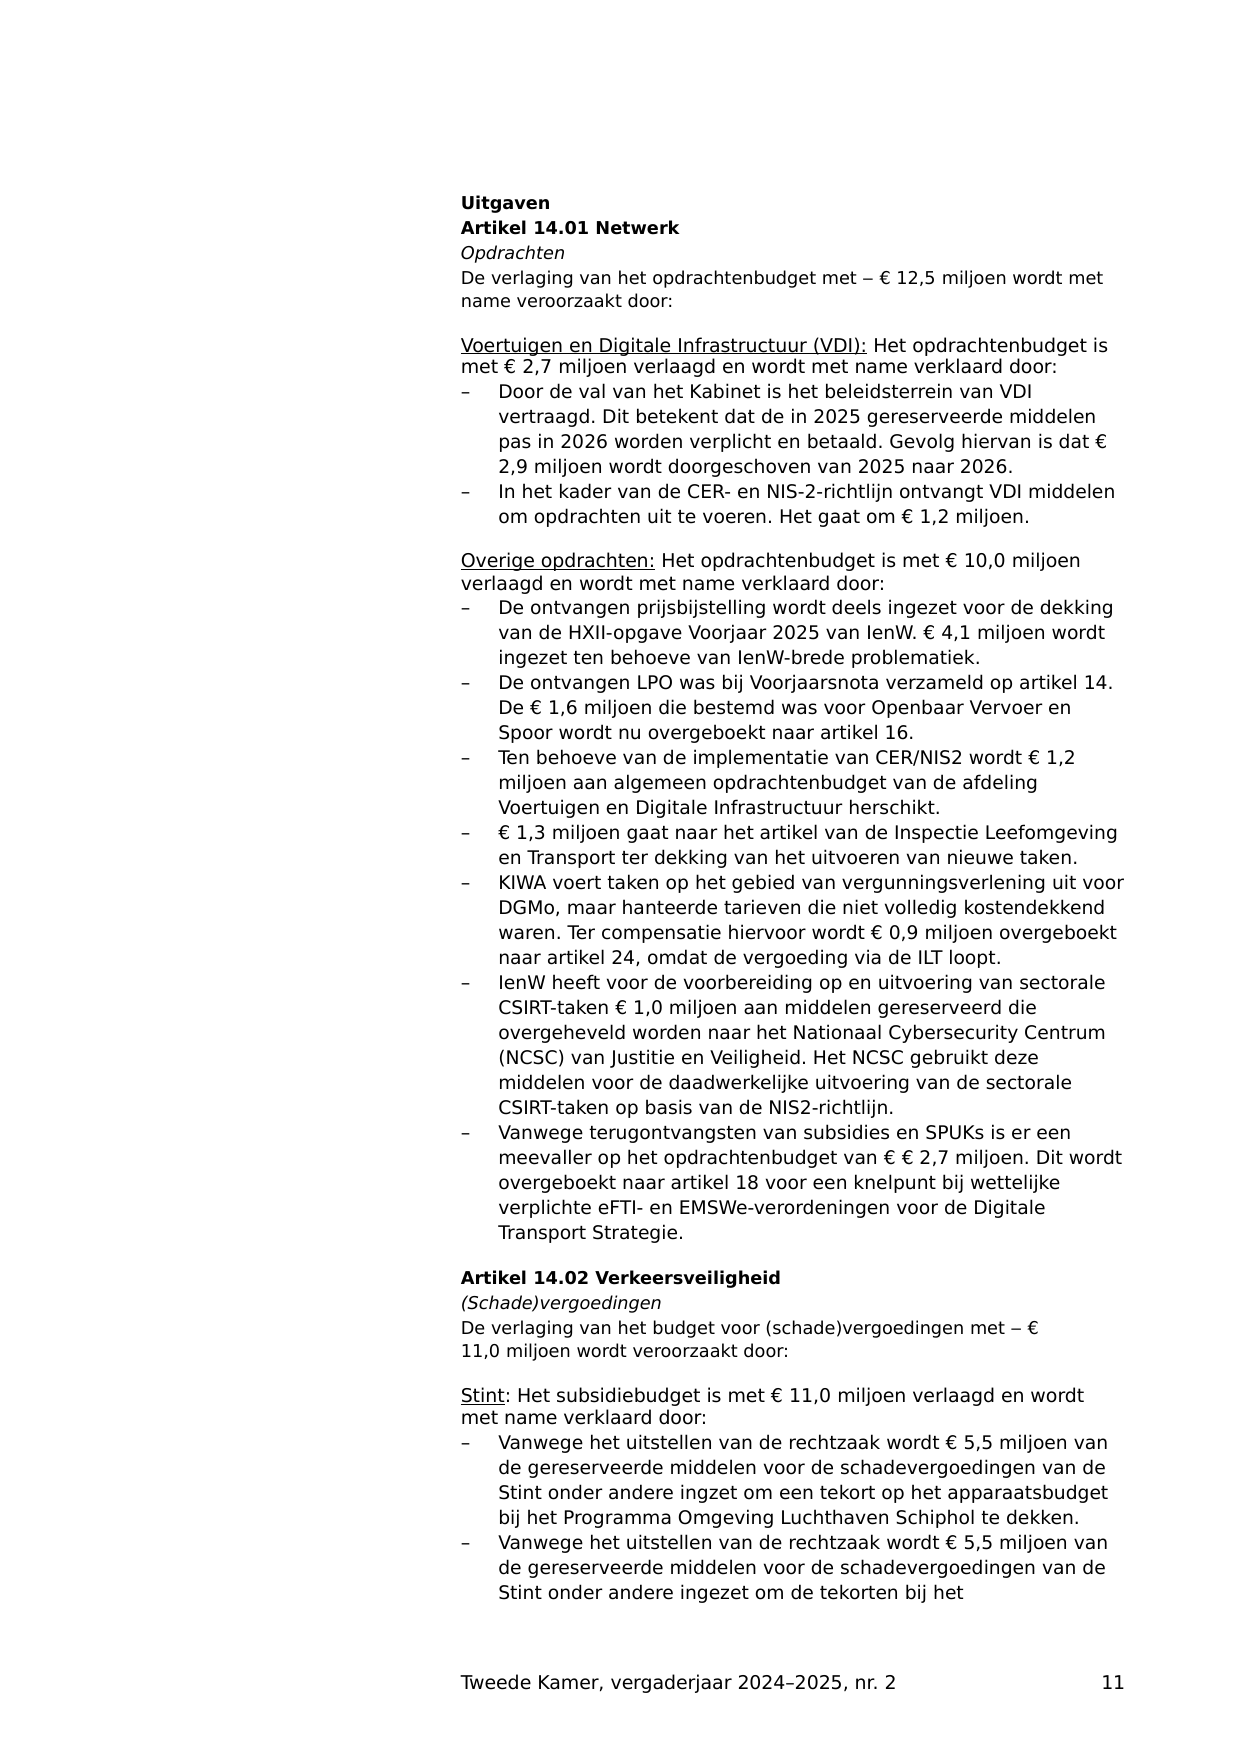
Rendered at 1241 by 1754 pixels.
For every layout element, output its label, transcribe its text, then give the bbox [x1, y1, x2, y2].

list IenW heeft voor de voorbereiding op en uitvoering van sectorale CSIRT-taken € 1,0 miljoen aan middelen gereserveerd die overgeheveld worden naar het Nationaal Cybersecurity Centrum (NCSC) van Justitie en Veiligheid. Het NCSC gebruikt deze middelen voor de daadwerkelijke uitvoering van de sectorale CSIRT-taken op basis van de NIS2-richtlijn. [461, 969, 1125, 1119]
text De verlaging van het budget voor (schade)vergoedingen met ‒ € 11,0 miljoen wordt veroorzaakt door: [461, 1316, 1125, 1362]
text (Schade)vergoedingen [461, 1291, 1125, 1314]
list KIWA voert taken op het gebied van vergunningsverlening uit voor DGMo, maar hanteerde tarieven die niet volledig kostendekkend waren. Ter compensatie hiervoor wordt € 0,9 miljoen overgeboekt naar artikel 24, omdat de vergoeding via de ILT loopt. [461, 869, 1125, 969]
text Opdrachten [461, 241, 1125, 264]
text De verlaging van het opdrachtenbudget met ‒ € 12,5 miljoen wordt met name veroorzaakt door: [461, 266, 1125, 312]
list In het kader van de CER- en NIS-2-richtlijn ontvangt VDI middelen om opdrachten uit te voeren. Het gaat om € 1,2 miljoen. [461, 478, 1125, 528]
list De ontvangen prijsbijstelling wordt deels ingezet voor de dekking van de HXII-opgave Voorjaar 2025 van IenW. € 4,1 miljoen wordt ingezet ten behoeve van IenW-brede problematiek. [461, 594, 1125, 669]
text Overige opdrachten: Het opdrachtenbudget is met € 10,0 miljoen verlaagd en wordt met name verklaard door: [461, 550, 1125, 594]
list € 1,3 miljoen gaat naar het artikel van de Inspectie Leefomgeving en Transport ter dekking van het uitvoeren van nieuwe taken. [461, 819, 1125, 869]
text Artikel 14.01 Netwerk [461, 216, 1125, 239]
list Vanwege terugontvangsten van subsidies en SPUKs is er een meevaller op het opdrachtenbudget van € € 2,7 miljoen. Dit wordt overgeboekt naar artikel 18 voor een knelpunt bij wettelijke verplichte eFTI- en EMSWe-verordeningen voor de Digitale Transport Strategie. [461, 1119, 1125, 1244]
list Vanwege het uitstellen van de rechtzaak wordt € 5,5 miljoen van de gereserveerde middelen voor de schadevergoedingen van de Stint onder andere ingezet om de tekorten bij het [461, 1529, 1125, 1604]
list De ontvangen LPO was bij Voorjaarsnota verzameld op artikel 14. De € 1,6 miljoen die bestemd was voor Openbaar Vervoer en Spoor wordt nu overgeboekt naar artikel 16. [461, 669, 1125, 744]
text Uitgaven [461, 191, 1125, 214]
list Door de val van het Kabinet is het beleidsterrein van VDI vertraagd. Dit betekent dat de in 2025 gereserveerde middelen pas in 2026 worden verplicht en betaald. Gevolg hiervan is dat € 2,9 miljoen wordt doorgeschoven van 2025 naar 2026. [461, 378, 1125, 478]
text Artikel 14.02 Verkeersveiligheid [461, 1266, 1125, 1289]
list Ten behoeve van de implementatie van CER/NIS2 wordt € 1,2 miljoen aan algemeen opdrachtenbudget van de afdeling Voertuigen en Digitale Infrastructuur herschikt. [461, 744, 1125, 819]
text Stint: Het subsidiebudget is met € 11,0 miljoen verlaagd en wordt met name verklaard door: [461, 1385, 1125, 1429]
text Voertuigen en Digitale Infrastructuur (VDI): Het opdrachtenbudget is met € 2,7 miljoen verlaagd en wordt met name verklaard door: [461, 334, 1125, 378]
list Vanwege het uitstellen van de rechtzaak wordt € 5,5 miljoen van de gereserveerde middelen voor de schadevergoedingen van de Stint onder andere ingzet om een tekort op het apparaatsbudget bij het Programma Omgeving Luchthaven Schiphol te dekken. [461, 1429, 1125, 1529]
